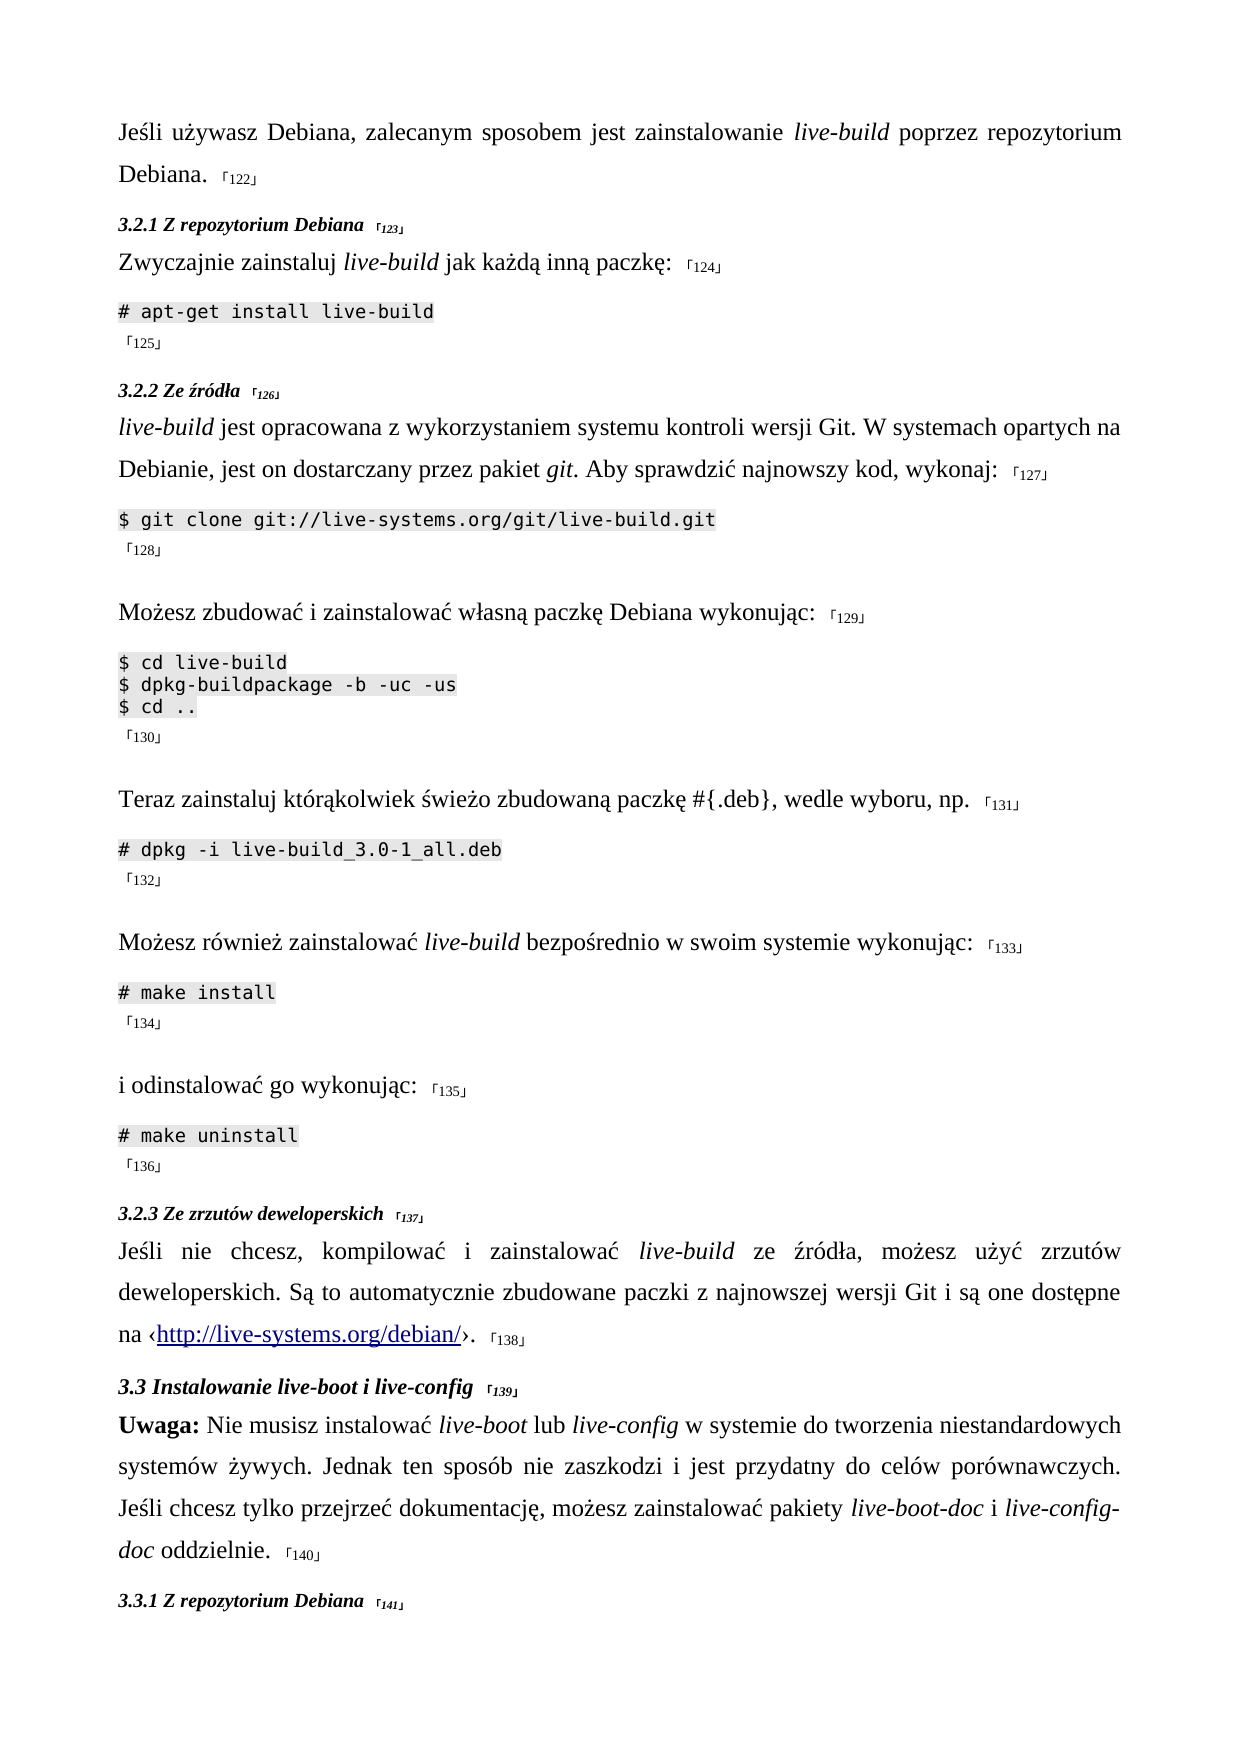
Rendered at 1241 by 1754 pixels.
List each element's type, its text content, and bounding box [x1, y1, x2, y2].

subtitle 3.3.1 Z repozytorium Debiana 「141」 [118, 1589, 1122, 1612]
text # apt-get install live-build [434, 302, 1122, 323]
text 「132」 [118, 861, 1122, 889]
text 「136」 [118, 1147, 1122, 1175]
text i odinstalować go wykonując: 「135」 [118, 1071, 1122, 1099]
text 「128」 [118, 531, 1122, 559]
subtitle 3.2.2 Ze źródła 「126」 [118, 379, 1122, 402]
text 「125」 [118, 323, 1122, 351]
text # make install [276, 982, 1122, 1004]
text Zwyczajnie zainstaluj live-build jak każdą inną paczkę: 「124」 [118, 248, 1122, 276]
text $ cd .. [197, 696, 1122, 718]
text $ git clone git://live-systems.org/git/live-build.git [716, 509, 1122, 531]
subtitle 3.3 Instalowanie live-boot i live-config 「139」 [118, 1374, 1122, 1399]
text Uwaga: Nie musisz instalować live-boot lub live-config w systemie do tworzenia niestandardowych systemów żywych. Jednak ten sposób nie zaszkodzi i jest przydatny do celów porównawczych. Jeśli chcesz tylko przejrzeć dokumentację, możesz zainstalować pakiety live-boot-doc i live-config-doc oddzielnie. 「140」 [118, 1411, 1122, 1564]
text 「134」 [118, 1004, 1122, 1032]
text Możesz zbudować i zainstalować własną paczkę Debiana wykonując: 「129」 [118, 598, 1122, 626]
subtitle 3.2.3 Ze zrzutów deweloperskich 「137」 [118, 1203, 1122, 1225]
subtitle 3.2.1 Z repozytorium Debiana 「123」 [118, 213, 1122, 236]
text 「130」 [118, 718, 1122, 746]
text Teraz zainstaluj którąkolwiek świeżo zbudowaną paczkę #{.deb}, wedle wyboru, np. 「131」 [118, 785, 1122, 813]
text # dpkg -i live-build_3.0-1_all.deb [502, 839, 1122, 861]
text Jeśli używasz Debiana, zalecanym sposobem jest zainstalowanie live-build poprzez repozytorium Debiana. 「122」 [118, 118, 1122, 188]
text # make uninstall [299, 1125, 1122, 1147]
text Możesz również zainstalować live-build bezpośrednio w swoim systemie wykonując: 「133」 [118, 928, 1122, 956]
text live-build jest opracowana z wykorzystaniem systemu kontroli wersji Git. W systemach opartych na Debianie, jest on dostarczany przez pakiet git. Aby sprawdzić najnowszy kod, wykonaj: 「127」 [118, 413, 1122, 483]
text Jeśli nie chcesz, kompilować i zainstalować live-build ze źródła, możesz użyć zrzutów deweloperskich. Są to automatycznie zbudowane paczki z najnowszej wersji Git i są one dostępne na ‹http://live-systems.org/debian/›. 「138」 [118, 1237, 1122, 1348]
text $ dpkg-buildpackage -b -uc -us [457, 674, 1122, 696]
text $ cd live-build [287, 652, 1122, 674]
